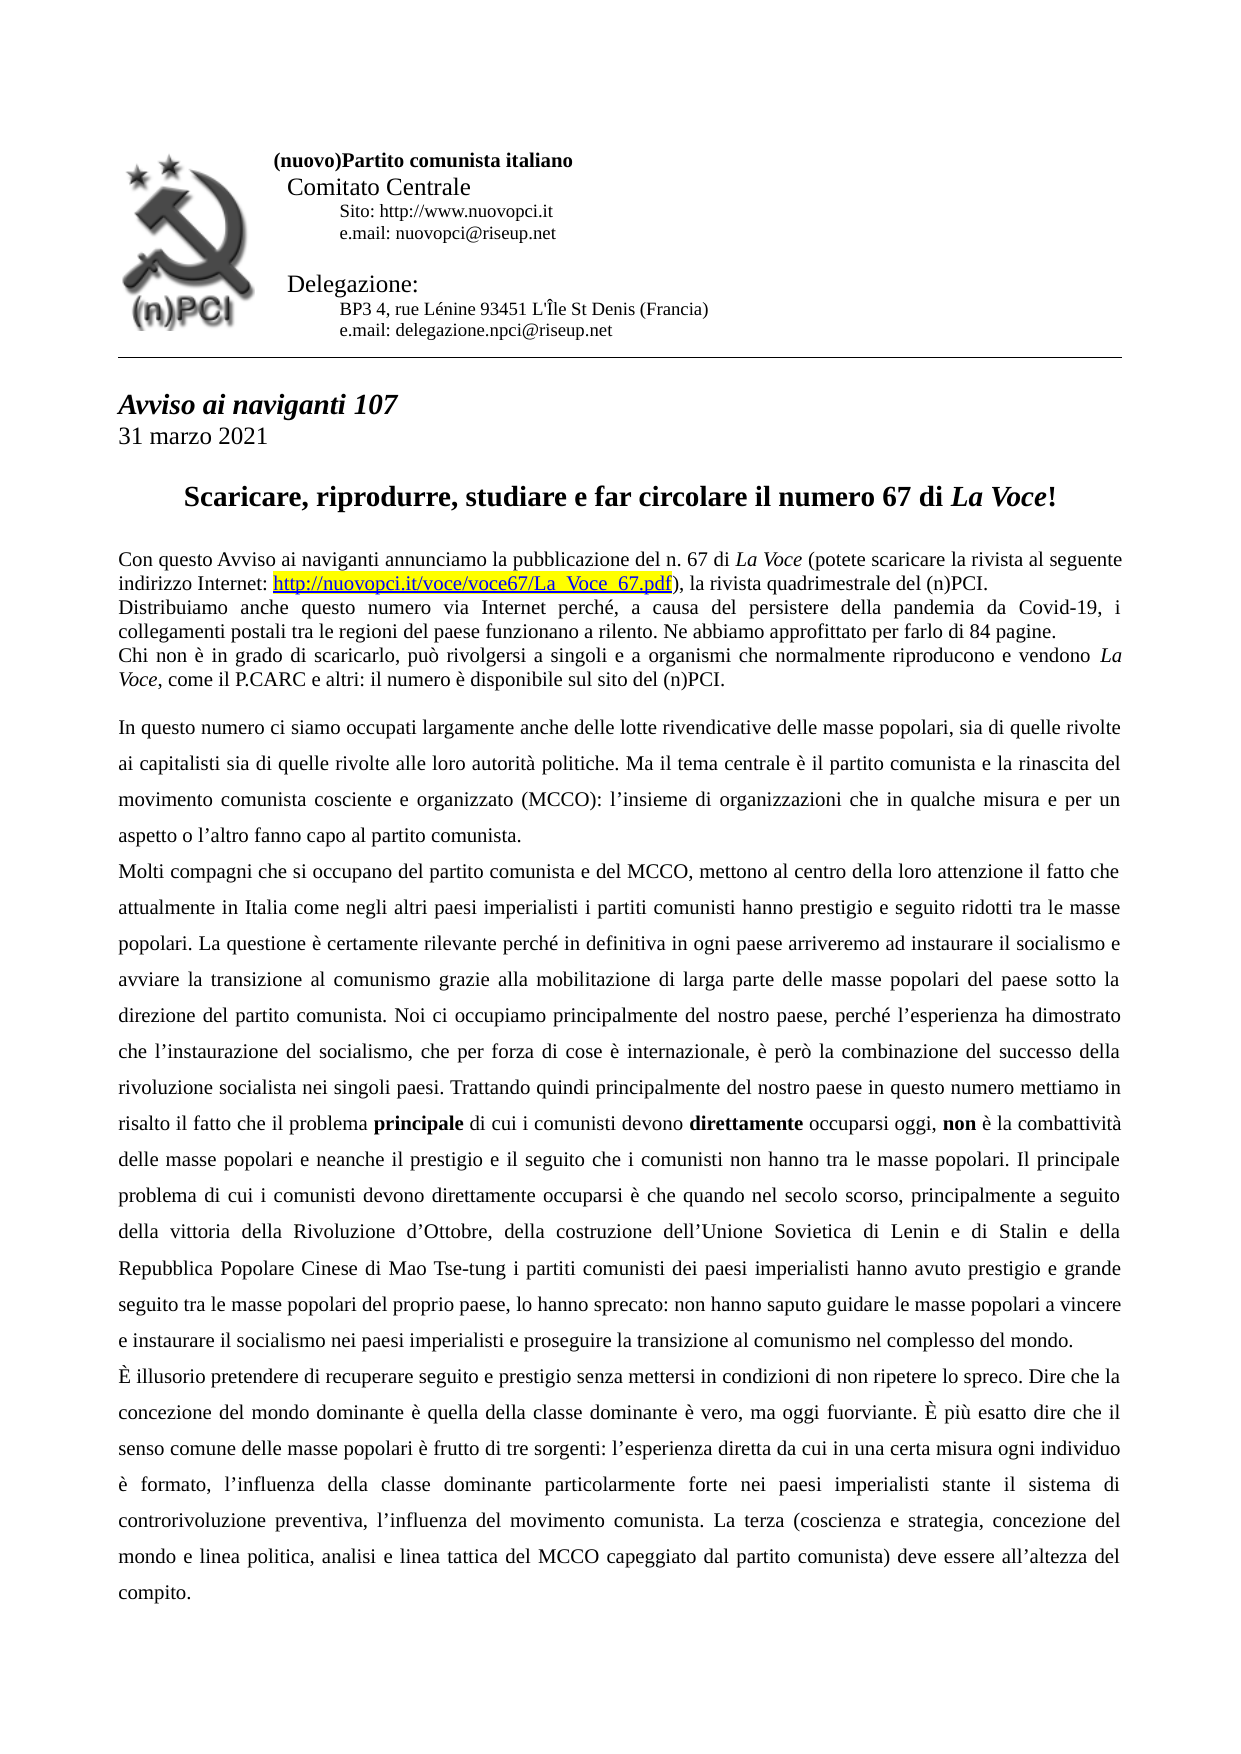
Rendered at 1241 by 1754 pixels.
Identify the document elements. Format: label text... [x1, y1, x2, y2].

text 31 marzo 2021 [118, 421, 1122, 449]
text e.mail: nuovopci@riseup.net [339, 222, 1122, 243]
text Scaricare, riprodurre, studiare e far circolare il numero 67 di La Voce! [118, 479, 1122, 513]
text Delegazione: [287, 269, 1122, 297]
text Sito: http://www.nuovopci.it [339, 200, 1122, 222]
text e.mail: delegazione.npci@riseup.net [339, 319, 1122, 341]
text In questo numero ci siamo occupati largamente anche delle lotte rivendicative delle masse popolari, sia di quelle rivolte ai capitalisti sia di quelle rivolte alle loro autorità politiche. Ma il tema centrale è il partito comunista e la rinascita del movimento comunista cosciente e organizzato (MCCO): l’insieme di organizzazioni che in qualche misura e per un aspetto o l’altro fanno capo al partito comunista. [118, 715, 1122, 847]
text BP3 4, rue Lénine 93451 L'Île St Denis (Francia) [339, 297, 1122, 319]
text Comitato Centrale [287, 172, 1122, 200]
text Distribuiamo anche questo numero via Internet perché, a causa del persistere della pandemia da Covid-19, i collegamenti postali tra le regioni del paese funzionano a rilento. Ne abbiamo approfittato per farlo di 84 pagine. [118, 594, 1122, 643]
text Con questo Avviso ai naviganti annunciamo la pubblicazione del n. 67 di La Voce (potete scaricare la rivista al seguente indirizzo Internet: http://nuovopci.it/voce/voce67/La_Voce_67.pdf), la rivista quadrimestrale del (n)PCI. [118, 546, 1122, 594]
picture [120, 150, 255, 331]
text Avviso ai naviganti 107 [118, 387, 1122, 421]
text (nuovo)Partito comunista italiano [268, 148, 1122, 172]
text È illusorio pretendere di recuperare seguito e prestigio senza mettersi in condizioni di non ripetere lo spreco. Dire che la concezione del mondo dominante è quella della classe dominante è vero, ma oggi fuorviante. È più esatto dire che il senso comune delle masse popolari è frutto di tre sorgenti: l’esperienza diretta da cui in una certa misura ogni individuo è formato, l’influenza della classe dominante particolarmente forte nei paesi imperialisti stante il sistema di controrivoluzione preventiva, l’influenza del movimento comunista. La terza (coscienza e strategia, concezione del mondo e linea politica, analisi e linea tattica del MCCO capeggiato dal partito comunista) deve essere all’altezza del compito. [118, 1364, 1122, 1604]
text Chi non è in grado di scaricarlo, può rivolgersi a singoli e a organismi che normalmente riproducono e vendono La Voce, come il P.CARC e altri: il numero è disponibile sul sito del (n)PCI. [118, 643, 1122, 691]
text Molti compagni che si occupano del partito comunista e del MCCO, mettono al centro della loro attenzione il fatto che attualmente in Italia come negli altri paesi imperialisti i partiti comunisti hanno prestigio e seguito ridotti tra le masse popolari. La questione è certamente rilevante perché in definitiva in ogni paese arriveremo ad instaurare il socialismo e avviare la transizione al comunismo grazie alla mobilitazione di larga parte delle masse popolari del paese sotto la direzione del partito comunista. Noi ci occupiamo principalmente del nostro paese, perché l’esperienza ha dimostrato che l’instaurazione del socialismo, che per forza di cose è internazionale, è però la combinazione del successo della rivoluzione socialista nei singoli paesi. Trattando quindi principalmente del nostro paese in questo numero mettiamo in risalto il fatto che il problema principale di cui i comunisti devono direttamente occuparsi oggi, non è la combattività delle masse popolari e neanche il prestigio e il seguito che i comunisti non hanno tra le masse popolari. Il principale problema di cui i comunisti devono direttamente occuparsi è che quando nel secolo scorso, principalmente a seguito della vittoria della Rivoluzione d’Ottobre, della costruzione dell’Unione Sovietica di Lenin e di Stalin e della Repubblica Popolare Cinese di Mao Tse-tung i partiti comunisti dei paesi imperialisti hanno avuto prestigio e grande seguito tra le masse popolari del proprio paese, lo hanno sprecato: non hanno saputo guidare le masse popolari a vincere e instaurare il socialismo nei paesi imperialisti e proseguire la transizione al comunismo nel complesso del mondo. [118, 859, 1122, 1352]
